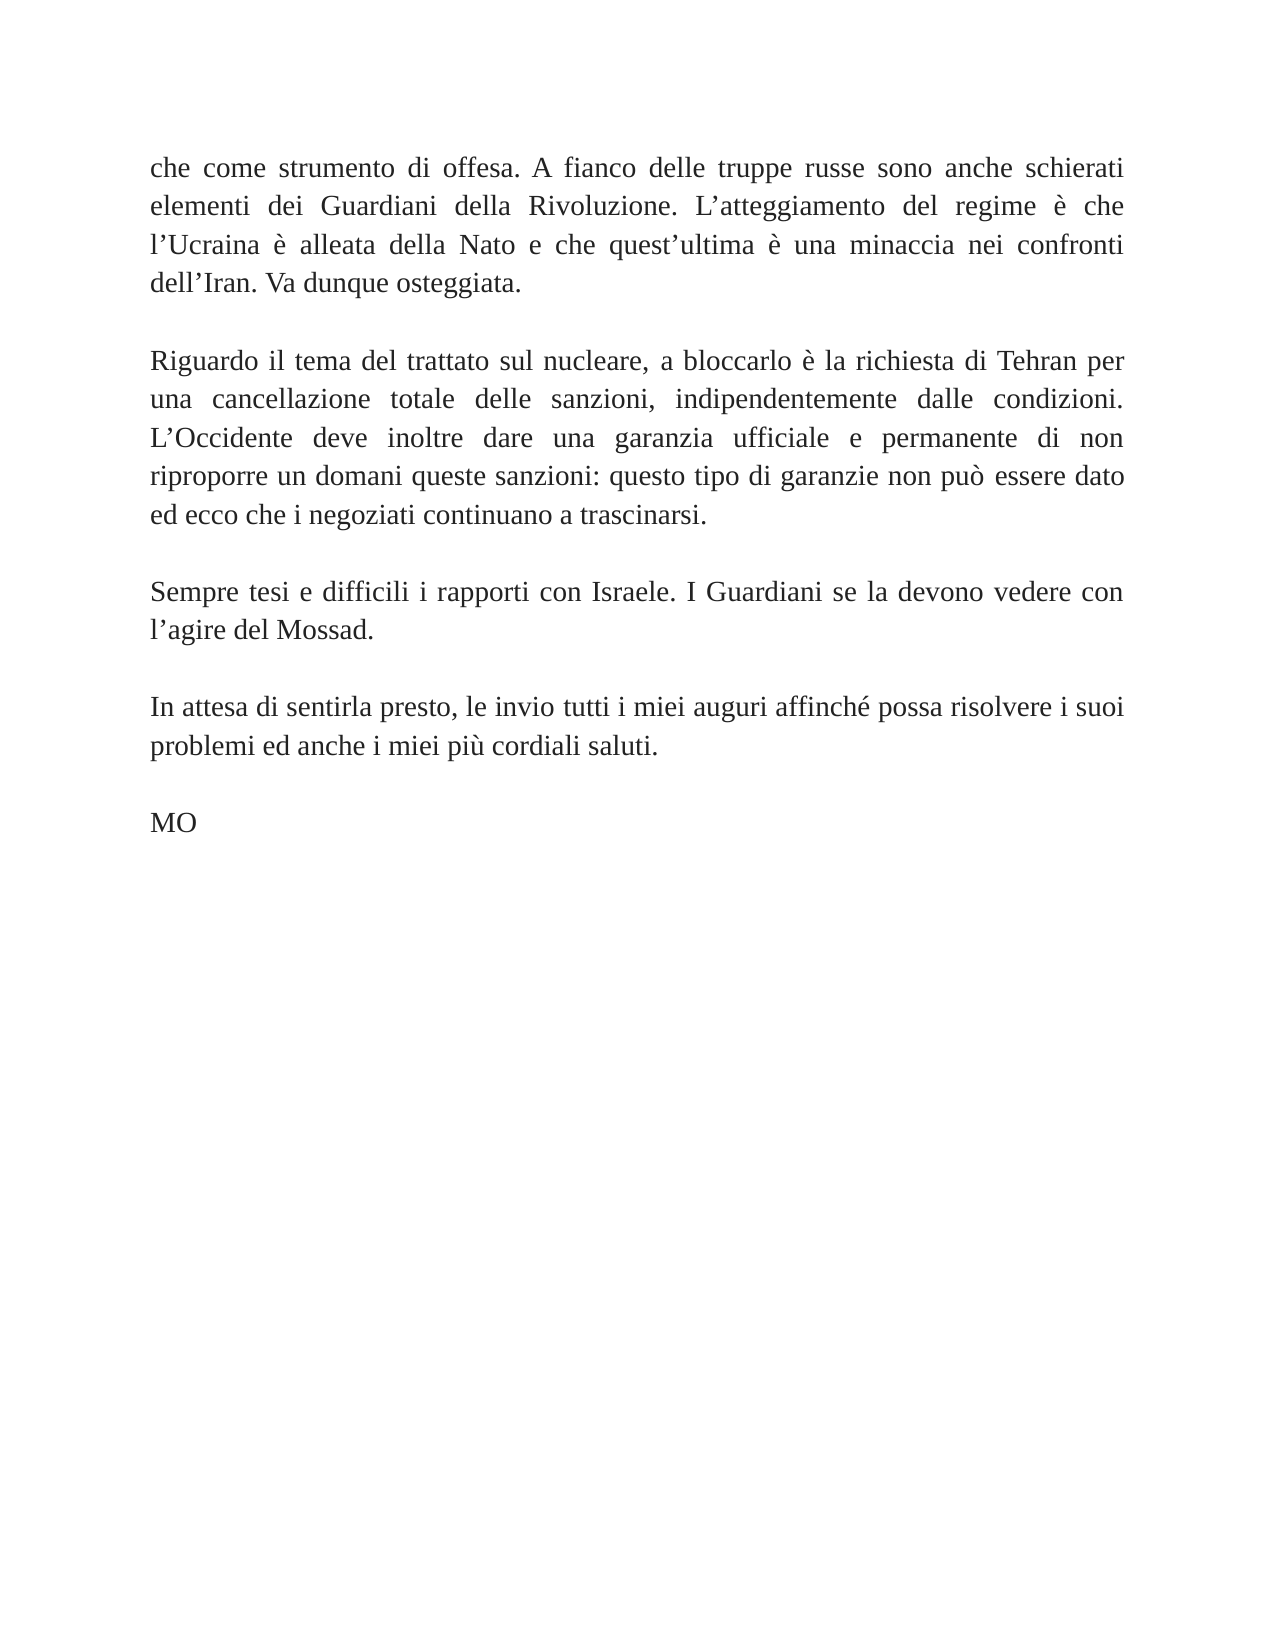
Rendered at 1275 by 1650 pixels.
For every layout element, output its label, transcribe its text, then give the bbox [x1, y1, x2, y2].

text che come strumento di offesa. A fianco delle truppe russe sono anche schierati elementi dei Guardiani della Rivoluzione. L’atteggiamento del regime è che l’Ucraina è alleata della Nato e che quest’ultima è una minaccia nei confronti dell’Iran. Va dunque osteggiata. [150, 150, 1125, 299]
text MO [150, 805, 1125, 839]
text In attesa di sentirla presto, le invio tutti i miei auguri affinché possa risolvere i suoi problemi ed anche i miei più cordiali saluti. [150, 689, 1125, 762]
text Sempre tesi e difficili i rapporti con Israele. I Guardiani se la devono vedere con l’agire del Mossad. [150, 574, 1125, 646]
text Riguardo il tema del trattato sul nucleare, a bloccarlo è la richiesta di Tehran per una cancellazione totale delle sanzioni, indipendentemente dalle condizioni. L’Occidente deve inoltre dare una garanzia ufficiale e permanente di non riproporre un domani queste sanzioni: questo tipo di garanzie non può essere dato ed ecco che i negoziati continuano a trascinarsi. [150, 343, 1125, 530]
